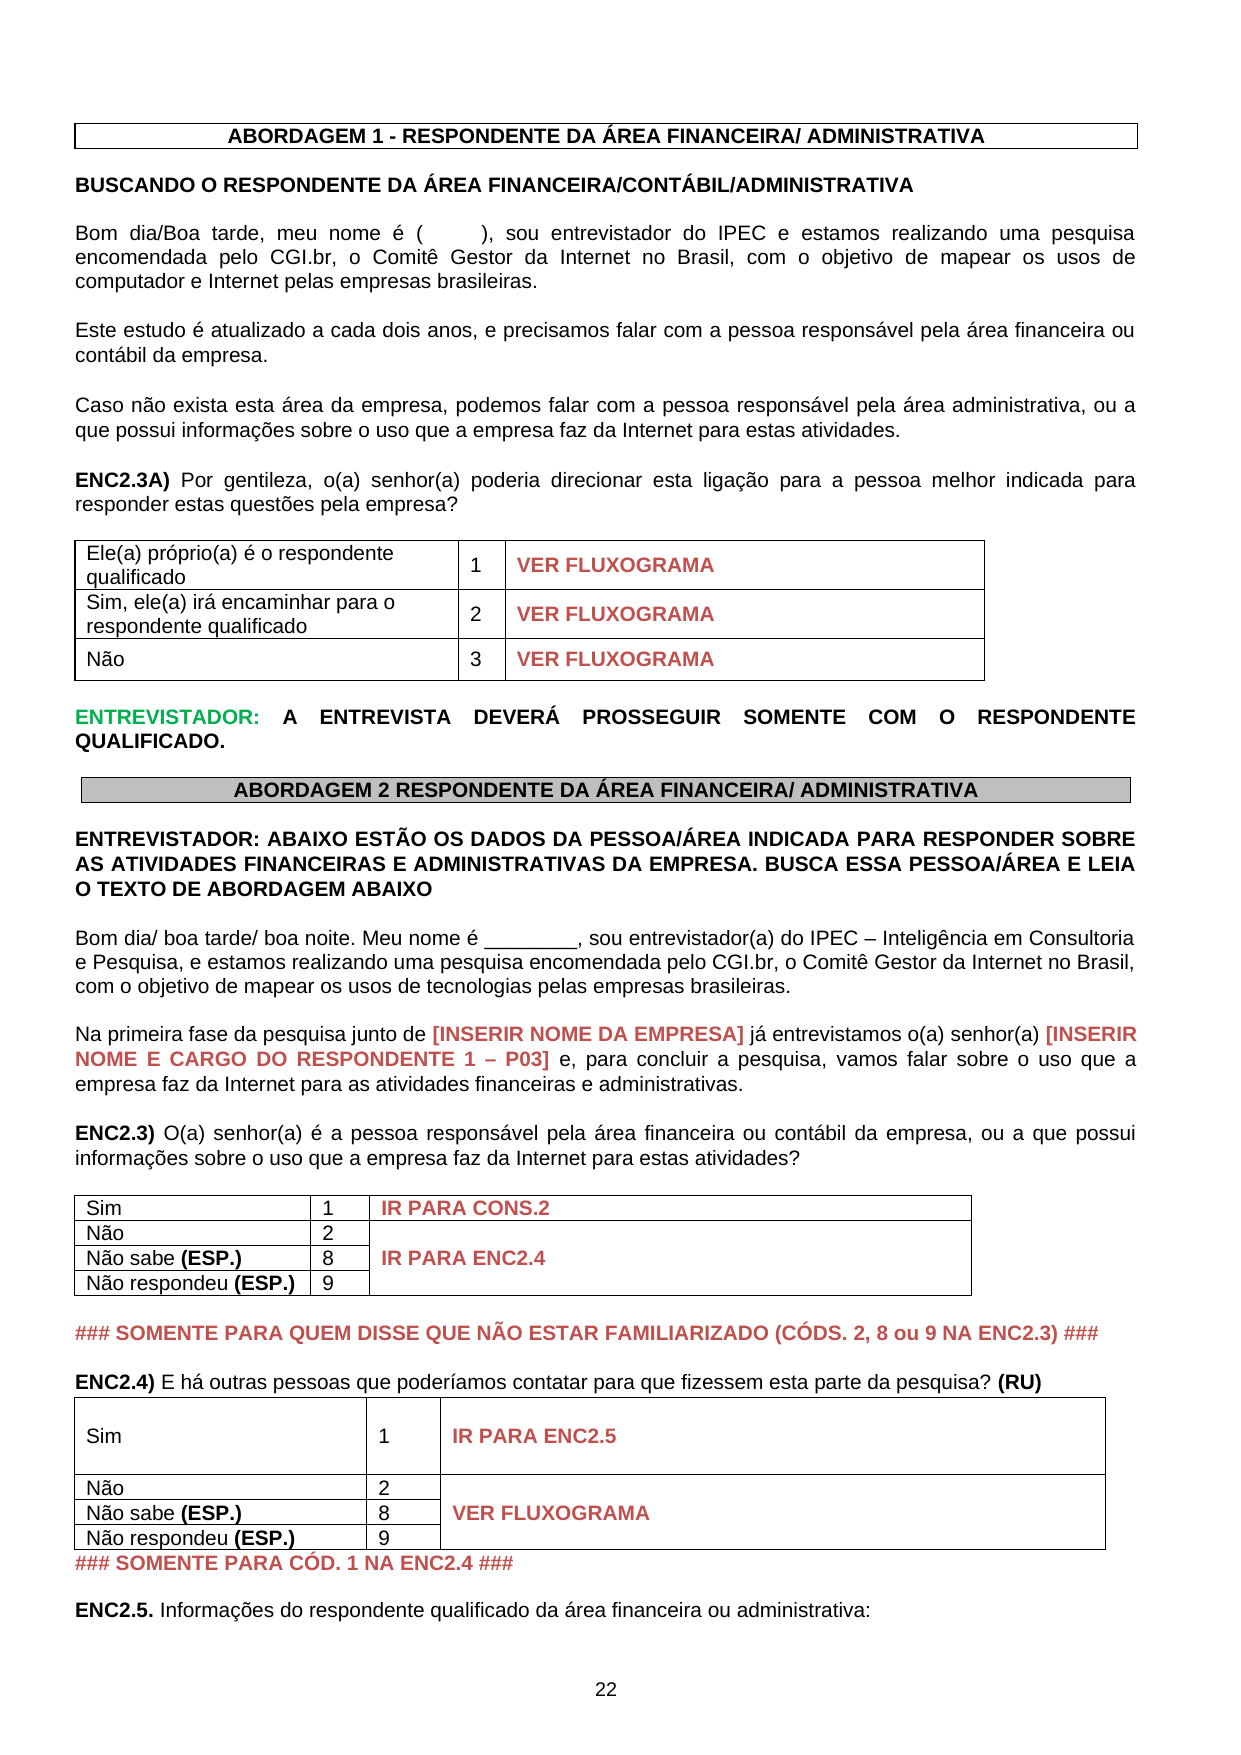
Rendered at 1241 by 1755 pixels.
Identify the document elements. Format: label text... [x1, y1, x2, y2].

table_header ABORDAGEM 1 - RESPONDENTE DA ÁREA FINANCEIRA/ ADMINISTRATIVA [76, 124, 1137, 148]
table_header VER FLUXOGRAMA [506, 541, 984, 588]
table_cell 8 [311, 1246, 369, 1269]
table_cell Não [75, 1221, 310, 1244]
text Na primeira fase da pesquisa junto de [INSERIR NOME DA EMPRESA] já entrevistamos o(a) senhor(a) [INSERIR NOME E CARGO DO RESPONDENTE 1 – P03] e, para concluir a pesquisa, vamos falar sobre o uso que a empresa faz da Internet para as atividades financeiras e administrativas. [75, 1022, 1137, 1097]
table_cell Não sabe (ESP.) [75, 1500, 366, 1524]
text ### SOMENTE PARA CÓD. 1 NA ENC2.4 ### [75, 1550, 1137, 1574]
table_header IR PARA CONS.2 [370, 1196, 971, 1219]
table_cell Não sabe (ESP.) [75, 1246, 310, 1269]
table_header Sim [75, 1196, 310, 1219]
text Bom dia/ boa tarde/ boa noite. Meu nome é ________, sou entrevistador(a) do IPEC – Inteligência em Consultoria e Pesquisa, e estamos realizando uma pesquisa encomendada pelo CGI.br, o Comitê Gestor da Internet no Brasil, com o objetivo de mapear os usos de tecnologias pelas empresas brasileiras. [75, 926, 1137, 998]
table_cell 8 [367, 1500, 440, 1524]
table_header Ele(a) próprio(a) é o respondente qualificado [76, 541, 458, 588]
table_cell VER FLUXOGRAMA [506, 639, 984, 680]
text ENC2.3) O(a) senhor(a) é a pessoa responsável pela área financeira ou contábil da empresa, ou a que possui informações sobre o uso que a empresa faz da Internet para estas atividades? [75, 1121, 1137, 1171]
table_header 1 [311, 1196, 369, 1219]
table_header Sim [75, 1398, 366, 1474]
text Este estudo é atualizado a cada dois anos, e precisamos falar com a pessoa responsável pela área financeira ou contábil da empresa. [75, 318, 1137, 368]
table_cell VER FLUXOGRAMA [441, 1475, 1105, 1549]
table_cell 2 [311, 1221, 369, 1244]
table_header ABORDAGEM 2 RESPONDENTE DA ÁREA FINANCEIRA/ ADMINISTRATIVA [82, 778, 1130, 802]
table_cell VER FLUXOGRAMA [506, 590, 984, 637]
table_cell 3 [459, 639, 505, 680]
table_header 1 [459, 541, 505, 588]
text ENTREVISTADOR: ABAIXO ESTÃO OS DADOS DA PESSOA/ÁREA INDICADA PARA RESPONDER SOBRE AS ATIVIDADES FINANCEIRAS E ADMINISTRATIVAS DA EMPRESA. BUSCA ESSA PESSOA/ÁREA E LEIA O TEXTO DE ABORDAGEM ABAIXO [75, 827, 1137, 902]
text BUSCANDO O RESPONDENTE DA ÁREA FINANCEIRA/CONTÁBIL/ADMINISTRATIVA [75, 173, 1137, 197]
table_cell Não [76, 639, 458, 680]
text ENC2.3A) Por gentileza, o(a) senhor(a) poderia direcionar esta ligação para a pessoa melhor indicada para responder estas questões pela empresa? [75, 468, 1137, 516]
text ### SOMENTE PARA QUEM DISSE QUE NÃO ESTAR FAMILIARIZADO (CÓDS. 2, 8 ou 9 NA ENC2.3) ### [75, 1321, 1137, 1344]
text Bom dia/Boa tarde, meu nome é ( ), sou entrevistador do IPEC e estamos realizando uma pesquisa encomendada pelo CGI.br, o Comitê Gestor da Internet no Brasil, com o objetivo de mapear os usos de computador e Internet pelas empresas brasileiras. [75, 221, 1137, 293]
table_cell Não respondeu (ESP.) [75, 1271, 310, 1294]
table_cell IR PARA ENC2.4 [370, 1221, 971, 1294]
table_header IR PARA ENC2.5 [441, 1398, 1105, 1474]
text ENC2.5. Informações do respondente qualificado da área financeira ou administrativa: [75, 1598, 1137, 1622]
table_cell 2 [459, 590, 505, 637]
table_cell Não respondeu (ESP.) [75, 1525, 366, 1549]
text Caso não exista esta área da empresa, podemos falar com a pessoa responsável pela área administrativa, ou a que possui informações sobre o uso que a empresa faz da Internet para estas atividades. [75, 393, 1137, 443]
table_header 1 [367, 1398, 440, 1474]
table_cell 9 [311, 1271, 369, 1294]
table_cell 2 [367, 1475, 440, 1499]
text ENTREVISTADOR: A ENTREVISTA DEVERÁ PROSSEGUIR SOMENTE COM O RESPONDENTE QUALIFICADO. [75, 705, 1137, 753]
text ENC2.4) E há outras pessoas que poderíamos contatar para que fizessem esta parte da pesquisa? (RU) [75, 1369, 1137, 1393]
table_cell 9 [367, 1525, 440, 1549]
table_cell Não [75, 1475, 366, 1499]
table_cell Sim, ele(a) irá encaminhar para o respondente qualificado [76, 590, 458, 637]
